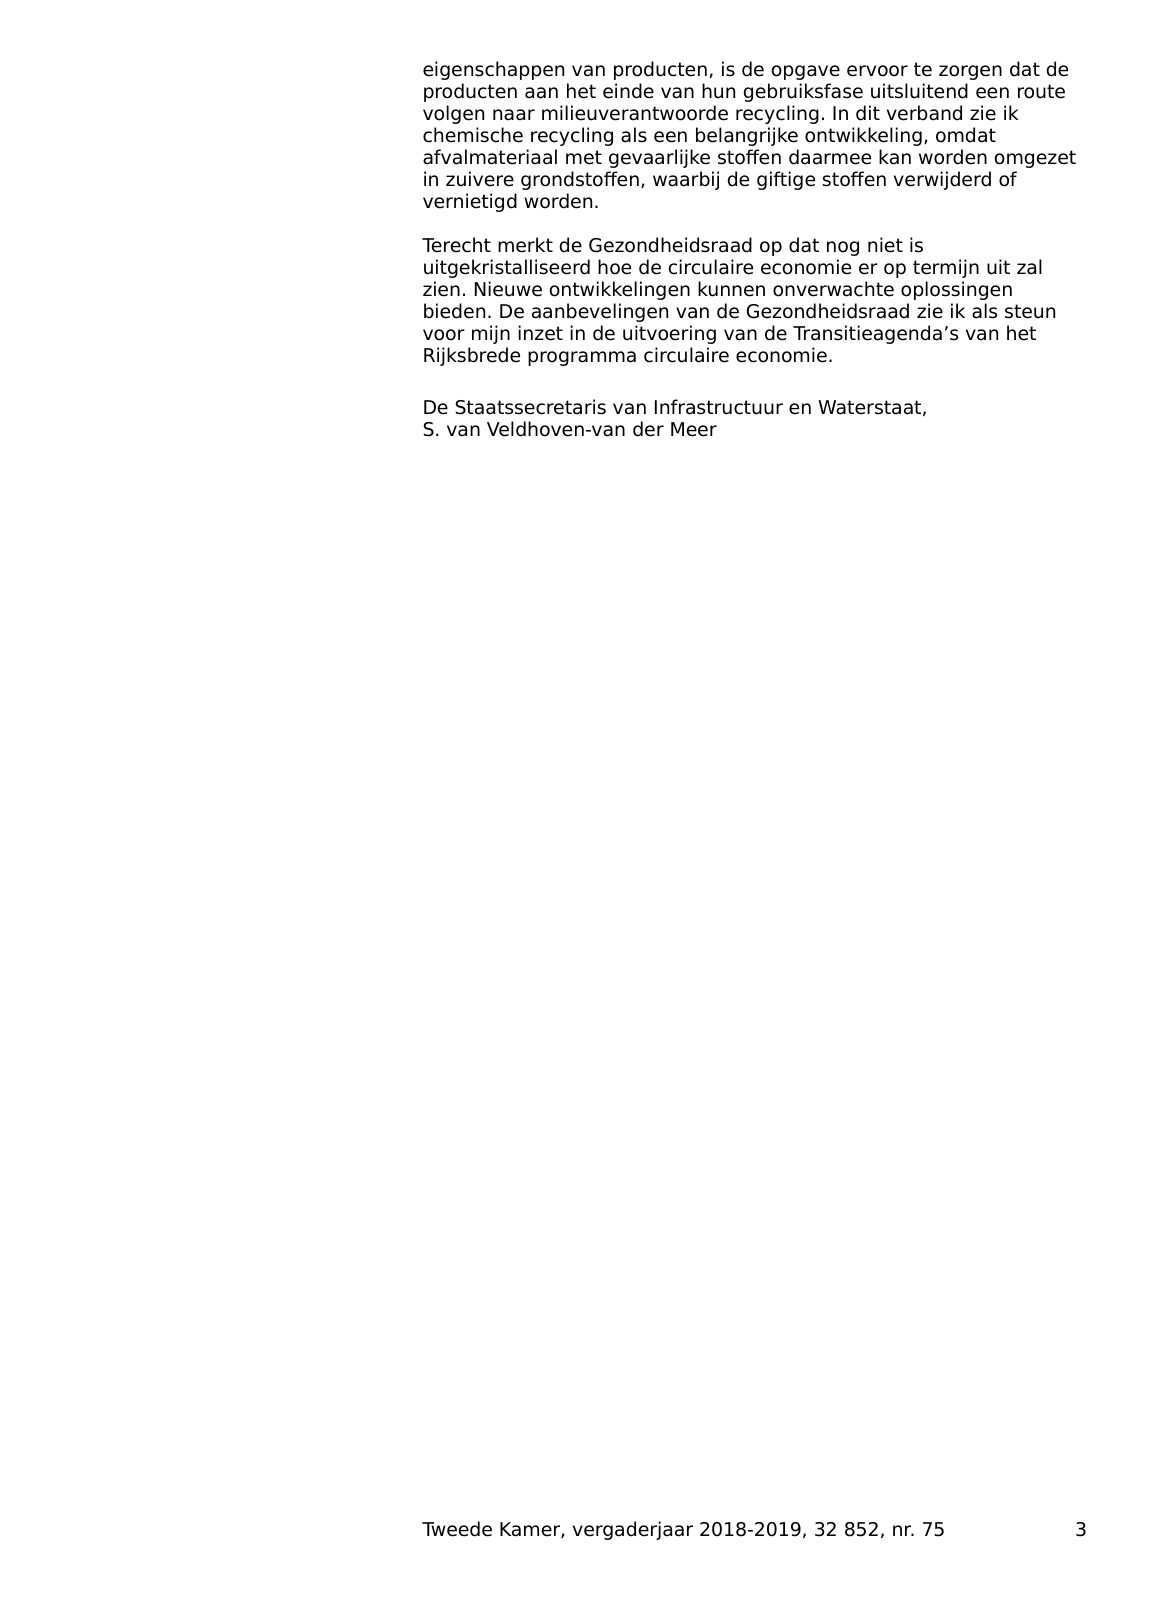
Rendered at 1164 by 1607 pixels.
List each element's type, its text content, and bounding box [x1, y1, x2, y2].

text Terecht merkt de Gezondheidsraad op dat nog niet is uitgekristalliseerd hoe de circulaire economie er op termijn uit zal zien. Nieuwe ontwikkelingen kunnen onverwachte oplossingen bieden. De aanbevelingen van de Gezondheidsraad zie ik als steun voor mijn inzet in de uitvoering van de Transitieagenda’s van het Rijksbrede programma circulaire economie. [422, 235, 1087, 367]
text eigenschappen van producten, is de opgave ervoor te zorgen dat de producten aan het einde van hun gebruiksfase uitsluitend een route volgen naar milieuverantwoorde recycling. In dit verband zie ik chemische recycling als een belangrijke ontwikkeling, omdat afvalmateriaal met gevaarlijke stoffen daarmee kan worden omgezet in zuivere grondstoffen, waarbij de giftige stoffen verwijderd of vernietigd worden. [422, 59, 1087, 213]
text De Staatssecretaris van Infrastructuur en Waterstaat, S. van Veldhoven-van der Meer [422, 397, 1087, 441]
